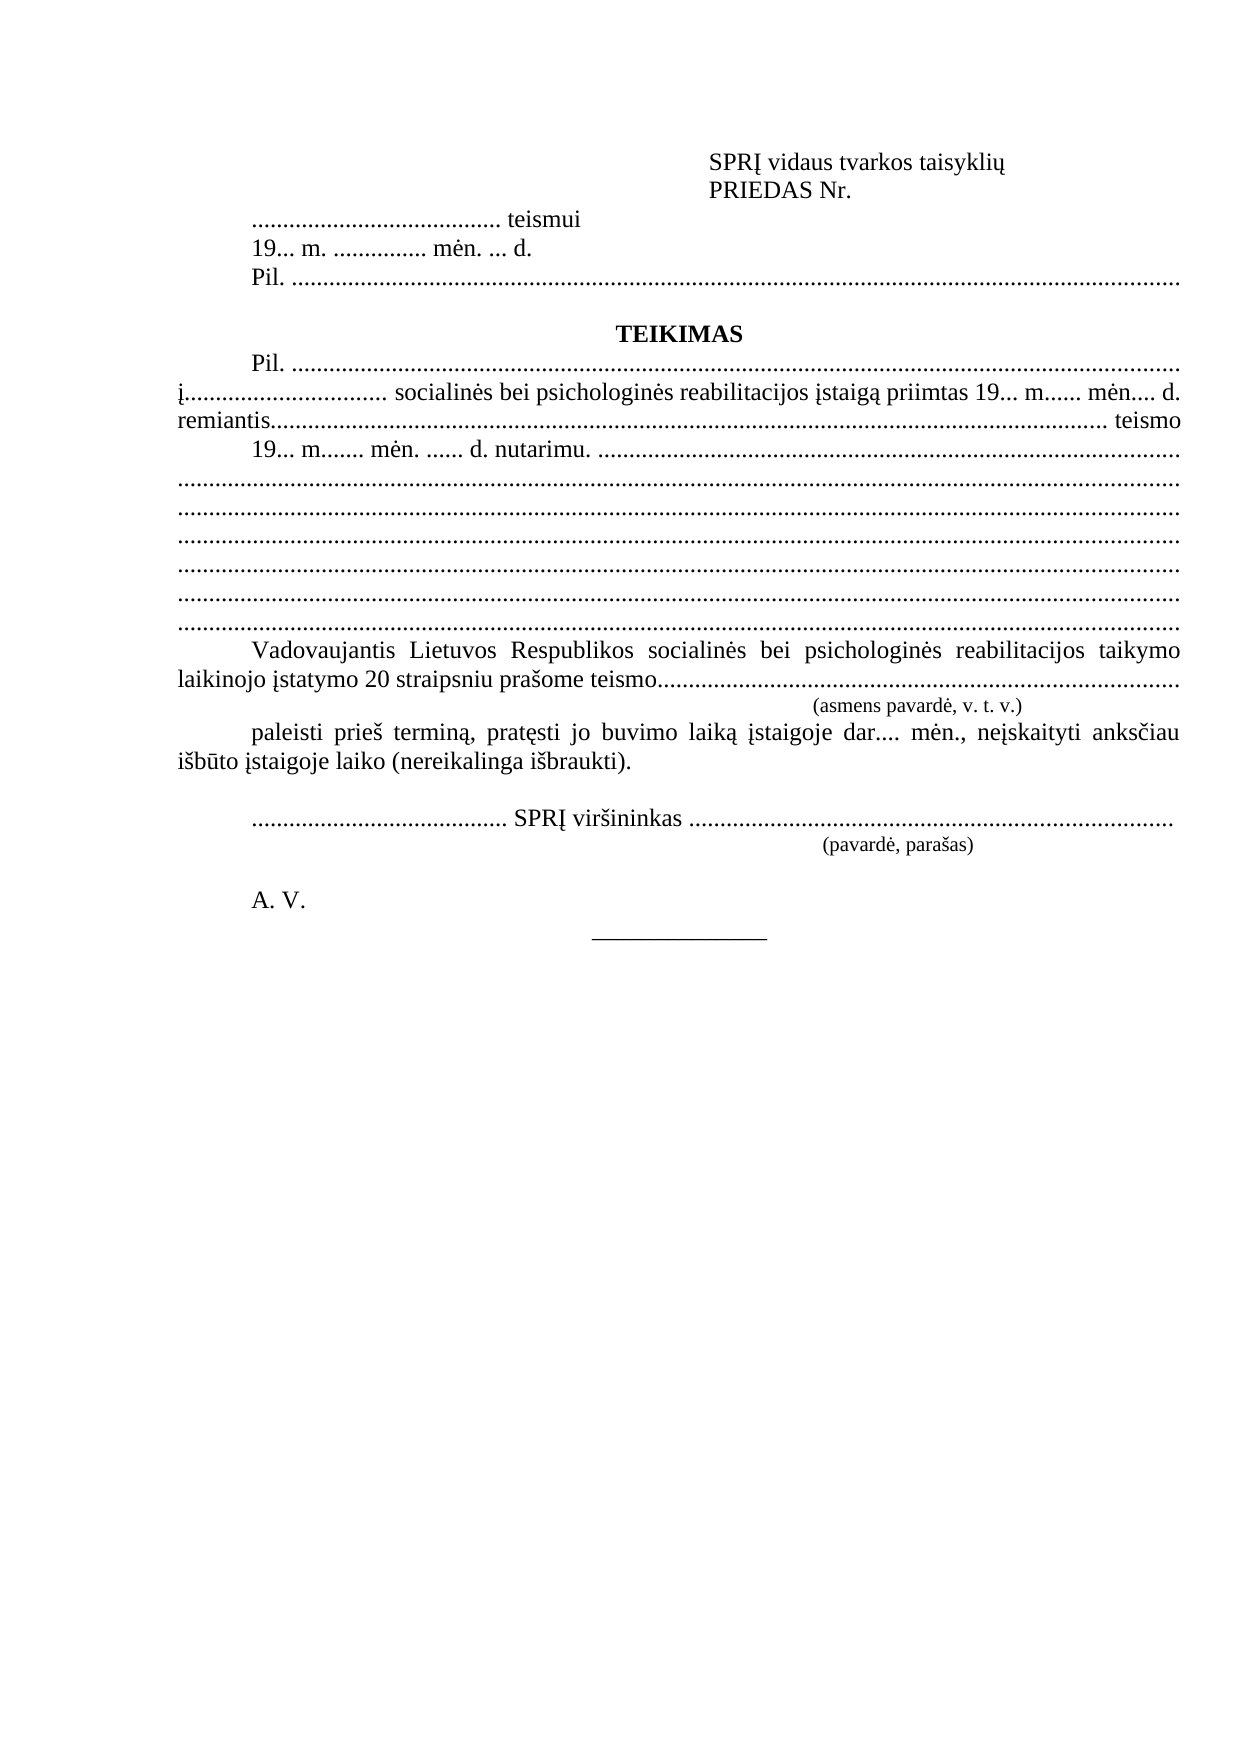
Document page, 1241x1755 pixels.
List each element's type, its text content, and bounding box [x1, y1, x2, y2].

text remiantis teismo [177, 406, 1181, 434]
text paleisti prieš terminą, pratęsti jo buvimo laiką įstaigoje dar.... mėn., neįskaityti anksčiau išbūto įstaigoje laiko (nereikalinga išbraukti). [177, 717, 1181, 775]
text ........................................ teismui [177, 204, 1181, 233]
text į socialinės bei psichologinės reabilitacijos įstaigą priimtas 19... m...... mėn.... d. [177, 377, 1181, 406]
text ______________ [177, 914, 1181, 942]
text A. V. [177, 885, 1181, 914]
text Pil. [177, 348, 1181, 377]
text PRIEDAS Nr. [177, 176, 1181, 204]
text (pavardė, parašas) [177, 832, 1181, 856]
text TEIKIMAS [177, 319, 1181, 348]
text SPRĮ vidaus tvarkos taisyklių [177, 147, 1181, 176]
text (asmens pavardė, v. t. v.) [177, 693, 1181, 717]
text Vadovaujantis Lietuvos Respublikos socialinės bei psichologinės reabilitacijos taikymo laikinojo įstatymo 20 straipsniu prašome teismo [177, 636, 1181, 693]
text Pil. [177, 262, 1181, 291]
text 19... m. ............... mėn. ... d. [177, 233, 1181, 262]
text ......................................... SPRĮ viršininkas [177, 803, 1181, 832]
text 19... m....... mėn. ...... d. nutarimu. [177, 434, 1181, 463]
